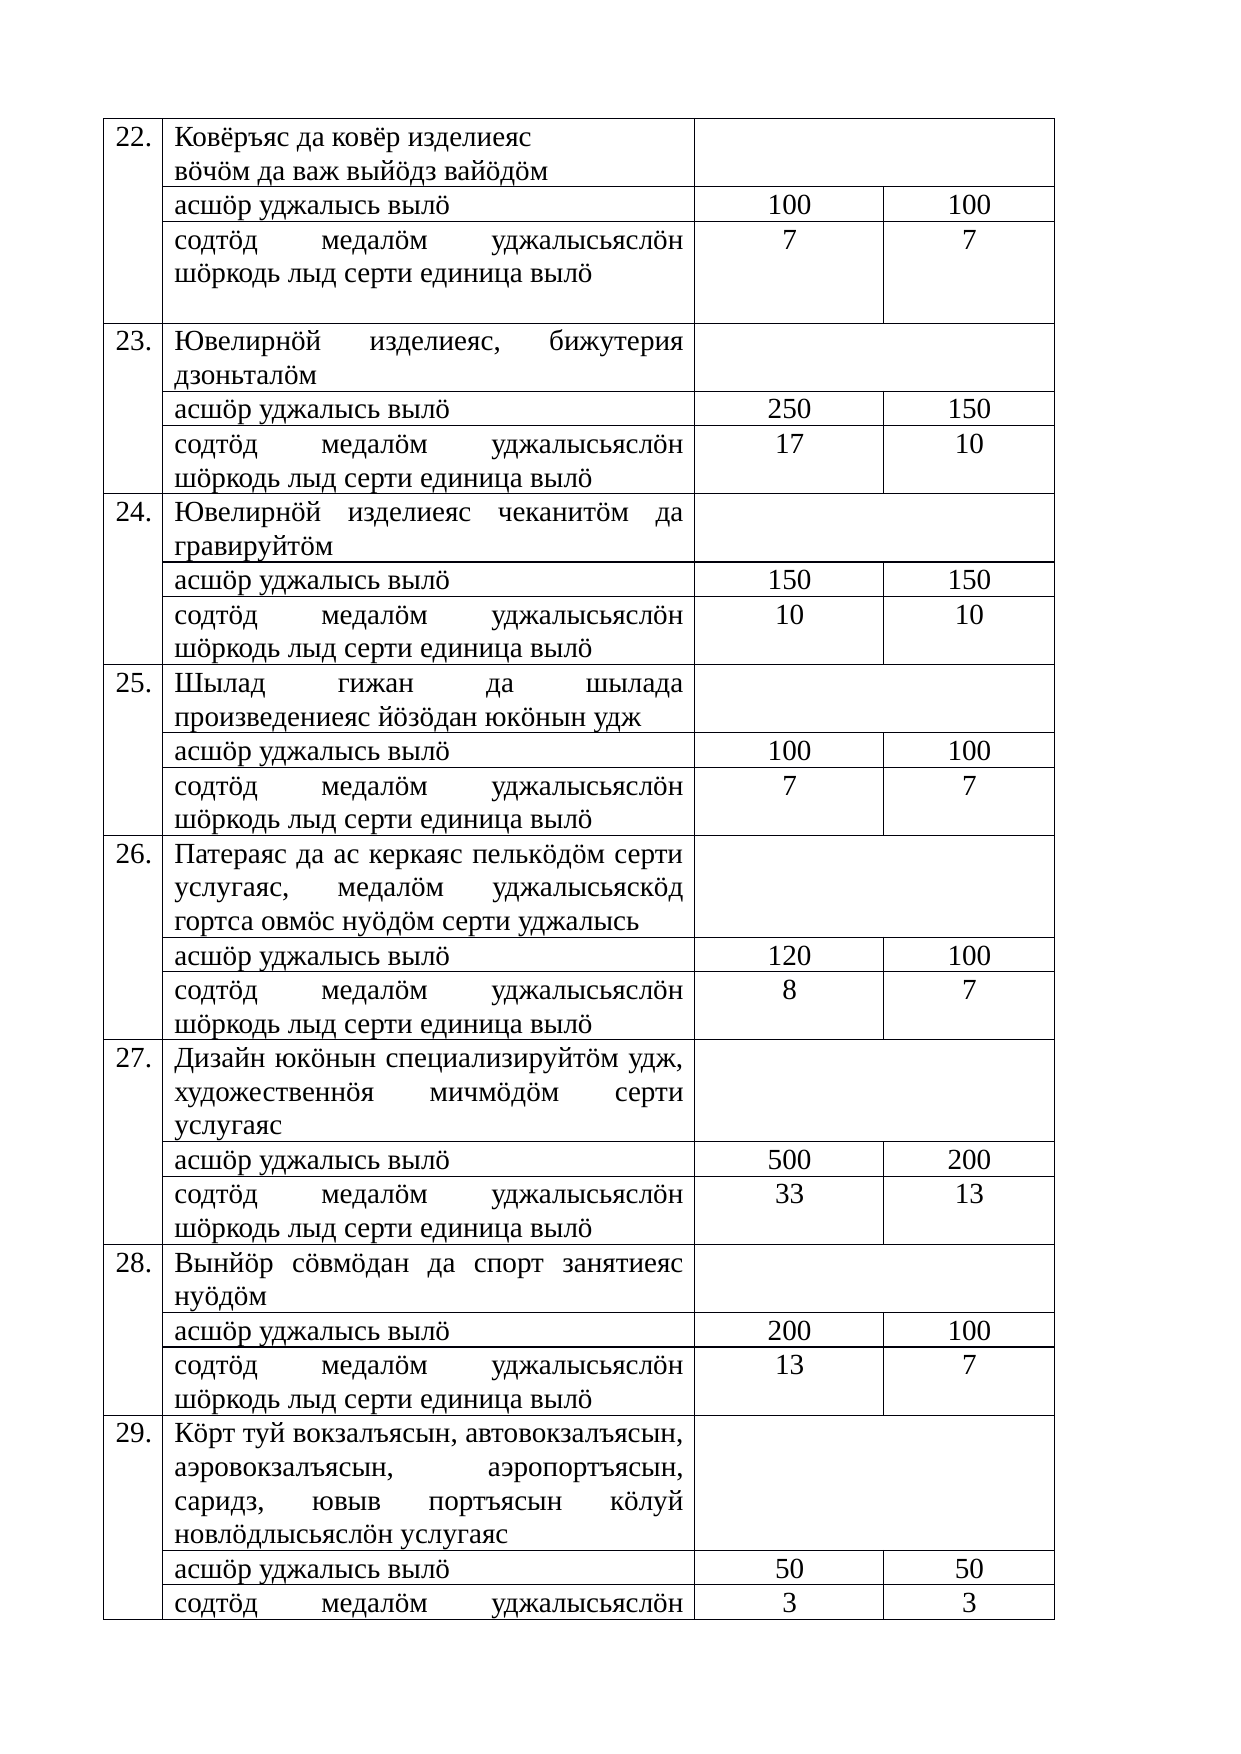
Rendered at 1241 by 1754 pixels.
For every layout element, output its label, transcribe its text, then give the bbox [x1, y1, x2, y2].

table_cell 100 [695, 187, 883, 221]
table_cell 10 [884, 426, 1054, 493]
table_cell 250 [695, 392, 883, 425]
table_cell содтӧд медалӧм уджалысьяслӧн шӧркодь лыд серти единица вылӧ [163, 972, 694, 1039]
table_cell Ювелирнӧй изделиеяс, бижутерия дзоньталӧм [163, 324, 694, 391]
table_cell содтӧд медалӧм уджалысьяслӧн шӧркодь лыд серти единица вылӧ [163, 222, 694, 322]
table_cell содтӧд медалӧм уджалысьяслӧн шӧркодь лыд серти единица вылӧ [163, 597, 694, 664]
table_cell 100 [884, 1313, 1054, 1346]
table_cell 150 [884, 563, 1054, 596]
table_cell 26. [104, 836, 162, 1039]
table_cell содтӧд медалӧм уджалысьяслӧн [163, 1585, 694, 1619]
table_cell 50 [695, 1551, 883, 1584]
table_cell 23. [104, 324, 162, 493]
table_cell Вынйӧр сӧвмӧдан да спорт занятиеяс нуӧдӧм [163, 1245, 694, 1312]
table_cell [695, 1416, 1054, 1550]
table_cell 100 [884, 733, 1054, 767]
table_cell асшӧр уджалысь вылӧ [163, 1313, 694, 1346]
table_cell Ковёръяс да ковёр изделиеяс вӧчӧм да важ выйӧдз вайӧдӧм [163, 119, 694, 186]
table_cell 27. [104, 1040, 162, 1244]
table_cell 120 [695, 938, 883, 971]
table_cell 150 [884, 392, 1054, 425]
table_cell [695, 836, 1054, 937]
table_cell асшӧр уджалысь вылӧ [163, 1551, 694, 1584]
table_cell 13 [884, 1177, 1054, 1244]
table_cell асшӧр уджалысь вылӧ [163, 938, 694, 971]
table_cell 150 [695, 563, 883, 596]
table_cell асшӧр уджалысь вылӧ [163, 733, 694, 767]
table_cell 3 [695, 1585, 883, 1619]
table_cell [695, 494, 1054, 561]
table_cell 33 [695, 1177, 883, 1244]
table_cell Патераяс да ас керкаяс пелькӧдӧм серти услугаяс, медалӧм уджалысьяскӧд гортса овмӧс нуӧдӧм серти уджалысь [163, 836, 694, 937]
table_cell 13 [695, 1348, 883, 1414]
table_cell асшӧр уджалысь вылӧ [163, 1142, 694, 1176]
table_cell содтӧд медалӧм уджалысьяслӧн шӧркодь лыд серти единица вылӧ [163, 1177, 694, 1244]
table_cell 24. [104, 494, 162, 664]
table_cell 17 [695, 426, 883, 493]
table_cell 100 [884, 187, 1054, 221]
table_cell 7 [884, 222, 1054, 322]
table_cell 7 [884, 1348, 1054, 1414]
table_cell Дизайн юкӧнын специализируйтӧм удж, художественнӧя мичмӧдӧм серти услугаяс [163, 1040, 694, 1141]
table_cell 100 [695, 733, 883, 767]
table_cell [695, 1245, 1054, 1312]
table_cell 29. [104, 1416, 162, 1619]
table_cell 500 [695, 1142, 883, 1176]
table_cell 7 [884, 768, 1054, 835]
table_cell 28. [104, 1245, 162, 1414]
table_cell 7 [695, 768, 883, 835]
table_cell [695, 119, 1054, 186]
table_cell содтӧд медалӧм уджалысьяслӧн шӧркодь лыд серти единица вылӧ [163, 768, 694, 835]
table_cell асшӧр уджалысь вылӧ [163, 563, 694, 596]
table_cell Кӧрт туй вокзалъясын, автовокзалъясын, аэровокзалъясын, аэропортъясын, саридз, ювыв портъясын кӧлуй новлӧдлысьяслӧн услугаяс [163, 1416, 694, 1550]
table_cell 7 [695, 222, 883, 322]
table_cell 50 [884, 1551, 1054, 1584]
table_cell Ювелирнӧй изделиеяс чеканитӧм да гравируйтӧм [163, 494, 694, 561]
table_cell асшӧр уджалысь вылӧ [163, 187, 694, 221]
table_cell Шылад гижан да шылада произведениеяс йӧзӧдан юкӧнын удж [163, 665, 694, 732]
table_cell 200 [695, 1313, 883, 1346]
table_cell содтӧд медалӧм уджалысьяслӧн шӧркодь лыд серти единица вылӧ [163, 426, 694, 493]
table_cell 3 [884, 1585, 1054, 1619]
table_cell [695, 665, 1054, 732]
table_cell 10 [695, 597, 883, 664]
table_cell 100 [884, 938, 1054, 971]
table_cell 7 [884, 972, 1054, 1039]
table_cell [695, 324, 1054, 391]
table_cell 200 [884, 1142, 1054, 1176]
table_cell 10 [884, 597, 1054, 664]
table_cell 22. [104, 119, 162, 322]
table_cell содтӧд медалӧм уджалысьяслӧн шӧркодь лыд серти единица вылӧ [163, 1348, 694, 1414]
table_cell 25. [104, 665, 162, 835]
table_cell асшӧр уджалысь вылӧ [163, 392, 694, 425]
table_cell 8 [695, 972, 883, 1039]
table_cell [695, 1040, 1054, 1141]
